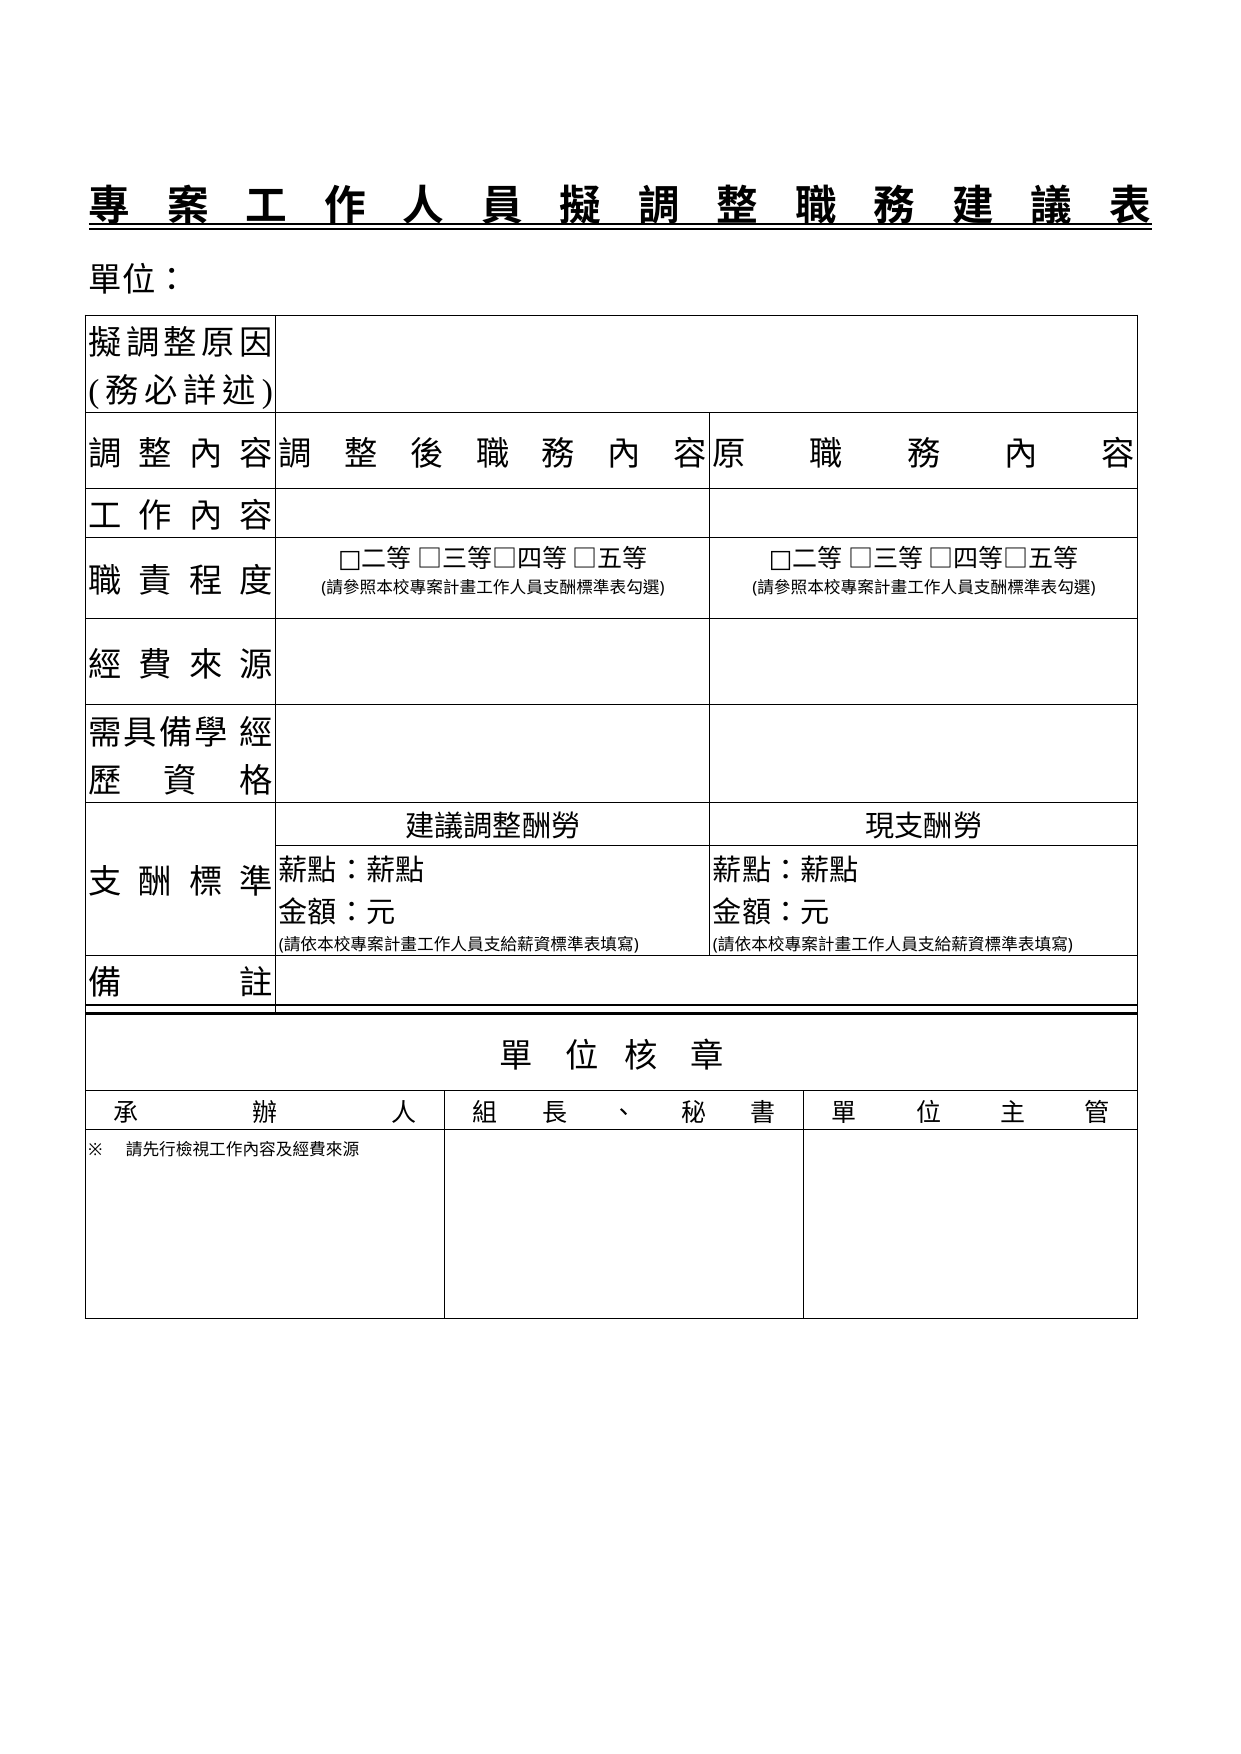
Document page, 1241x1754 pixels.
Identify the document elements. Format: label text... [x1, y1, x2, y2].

table_cell 單 位 核 章 [86, 1015, 1137, 1090]
table_cell □二等 □三等□四等 □五等 (請參照本校專案計畫工作人員支酬標準表勾選) [276, 538, 709, 618]
table_cell 支酬標準 [86, 803, 275, 955]
table_cell 職責程度 [86, 538, 275, 618]
table_cell 工作內容 [86, 489, 275, 537]
table_cell 請先行檢視工作內容及經費來源 [86, 1130, 444, 1317]
table_cell [710, 619, 1137, 704]
table_cell 調整內容 [86, 413, 275, 488]
table_cell □二等 □三等 □四等□五等 (請參照本校專案計畫工作人員支酬標準表勾選) [710, 538, 1137, 618]
table_cell 備註 [86, 956, 275, 1004]
table_cell [86, 1006, 275, 1012]
table_cell [804, 1130, 1137, 1317]
table_cell 組長、秘書 [445, 1091, 803, 1129]
table_cell 薪點：薪點 金額：元 (請依本校專案計畫工作人員支給薪資標準表填寫) [276, 846, 709, 955]
table_cell [276, 489, 709, 537]
table_header [276, 316, 1137, 412]
text 專案工作人員擬調整職務建議表 [89, 164, 1152, 223]
text 單位： [89, 239, 1152, 314]
table_cell [276, 956, 1137, 1004]
table_cell [710, 489, 1137, 537]
table_cell 薪點：薪點 金額：元 (請依本校專案計畫工作人員支給薪資標準表填寫) [710, 846, 1137, 955]
table_cell [276, 705, 709, 802]
table_cell 調整後職務內容 [276, 413, 709, 488]
table_cell 承辦人 [86, 1091, 444, 1129]
text [89, 230, 1152, 239]
table_cell 建議調整酬勞 [276, 803, 709, 845]
table_cell [276, 619, 709, 704]
table_cell [445, 1130, 803, 1317]
table_cell [276, 1006, 1137, 1012]
table_cell 單位主管 [804, 1091, 1137, 1129]
table_header 擬調整原因 (務必詳述) [86, 316, 275, 412]
table_cell 原職務內容 [710, 413, 1137, 488]
table_cell 現支酬勞 [710, 803, 1137, 845]
table_cell 經費來源 [86, 619, 275, 704]
table_cell 需具備學 經歷資格 [86, 705, 275, 802]
table_cell [710, 705, 1137, 802]
